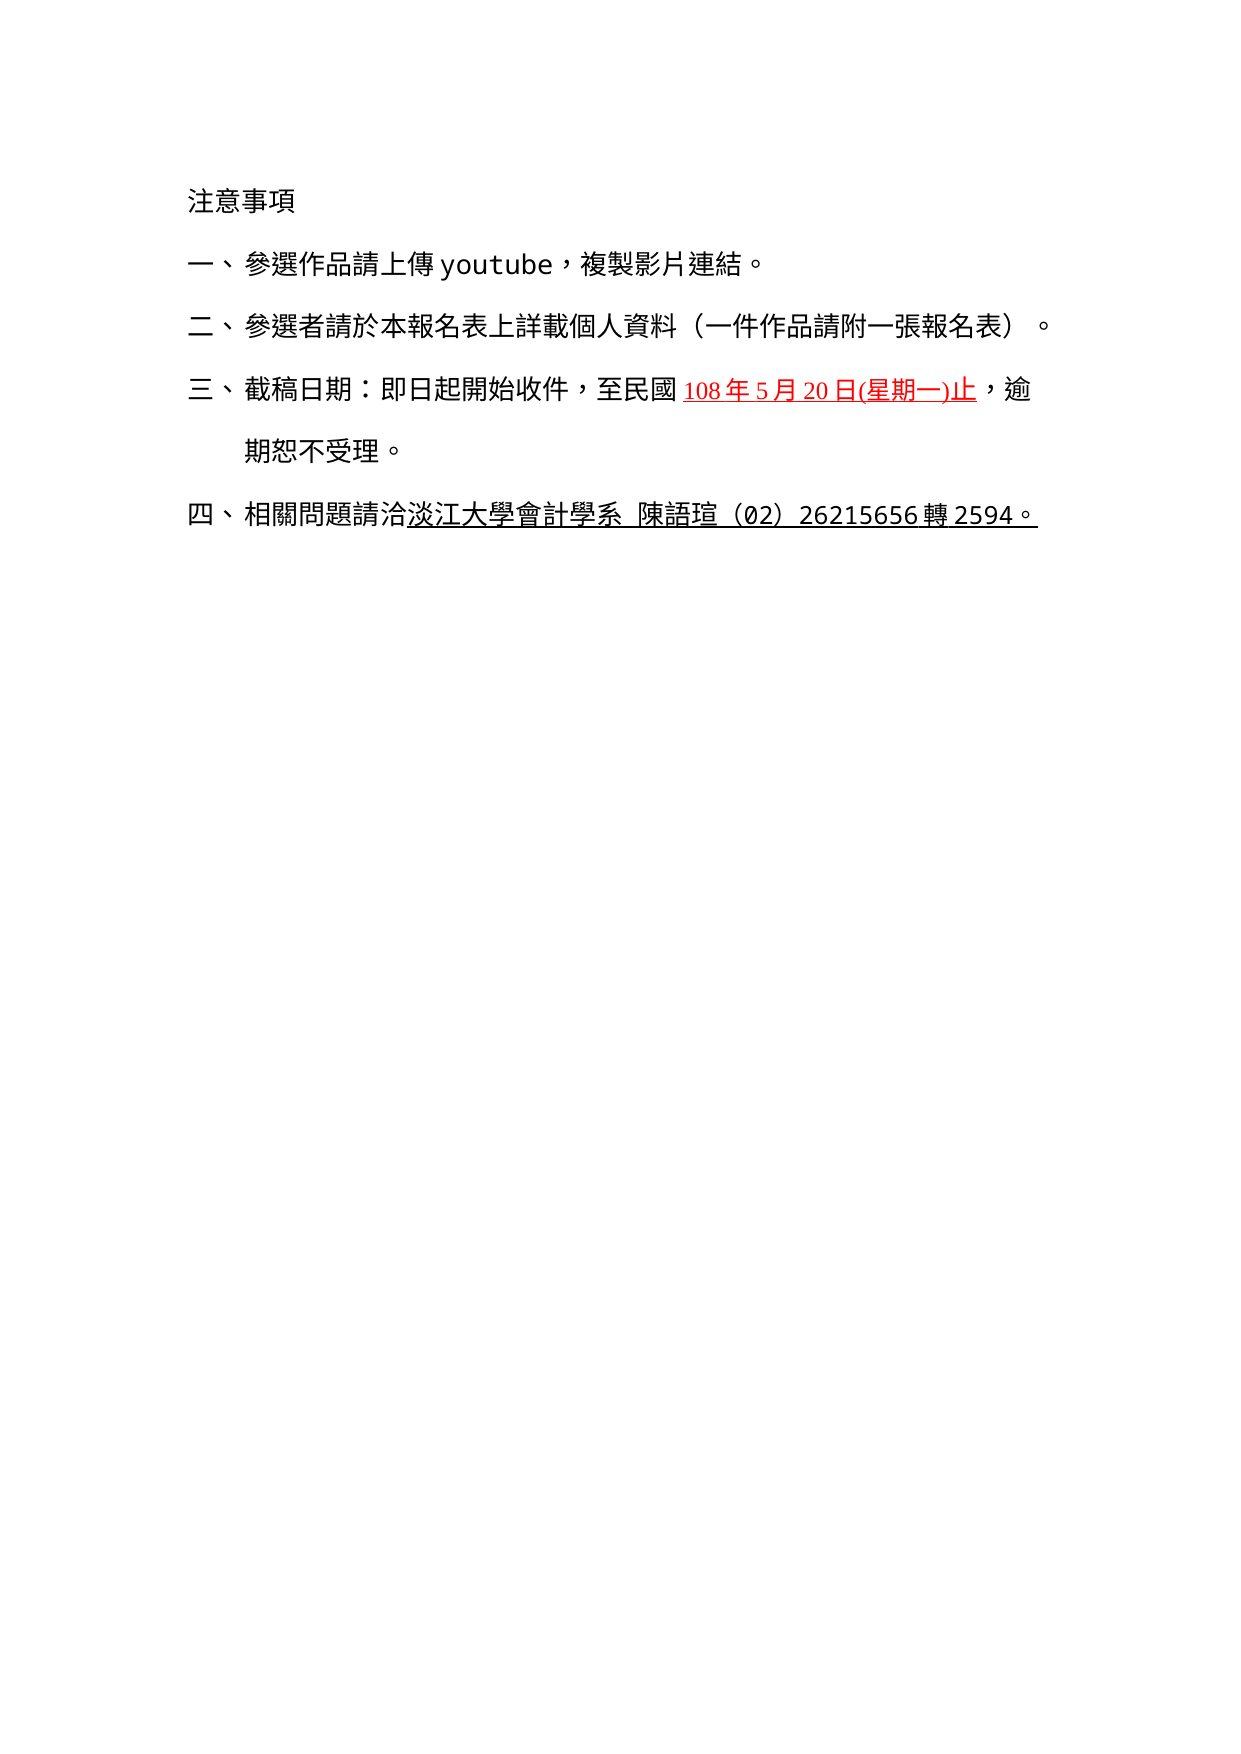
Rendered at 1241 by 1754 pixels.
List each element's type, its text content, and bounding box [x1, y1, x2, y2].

list 截稿日期：即日起開始收件，至民國108年5月20日(星期一)止，逾期恕不受理。 [187, 346, 1053, 471]
list 參選者請於本報名表上詳載個人資料（一件作品請附一張報名表）。 [187, 283, 1053, 346]
text 注意事項 [187, 158, 1053, 221]
list 參選作品請上傳youtube，複製影片連結。 [187, 221, 1053, 283]
list 相關問題請洽淡江大學會計學系 陳語瑄（02）26215656轉2594。 [187, 471, 1053, 533]
